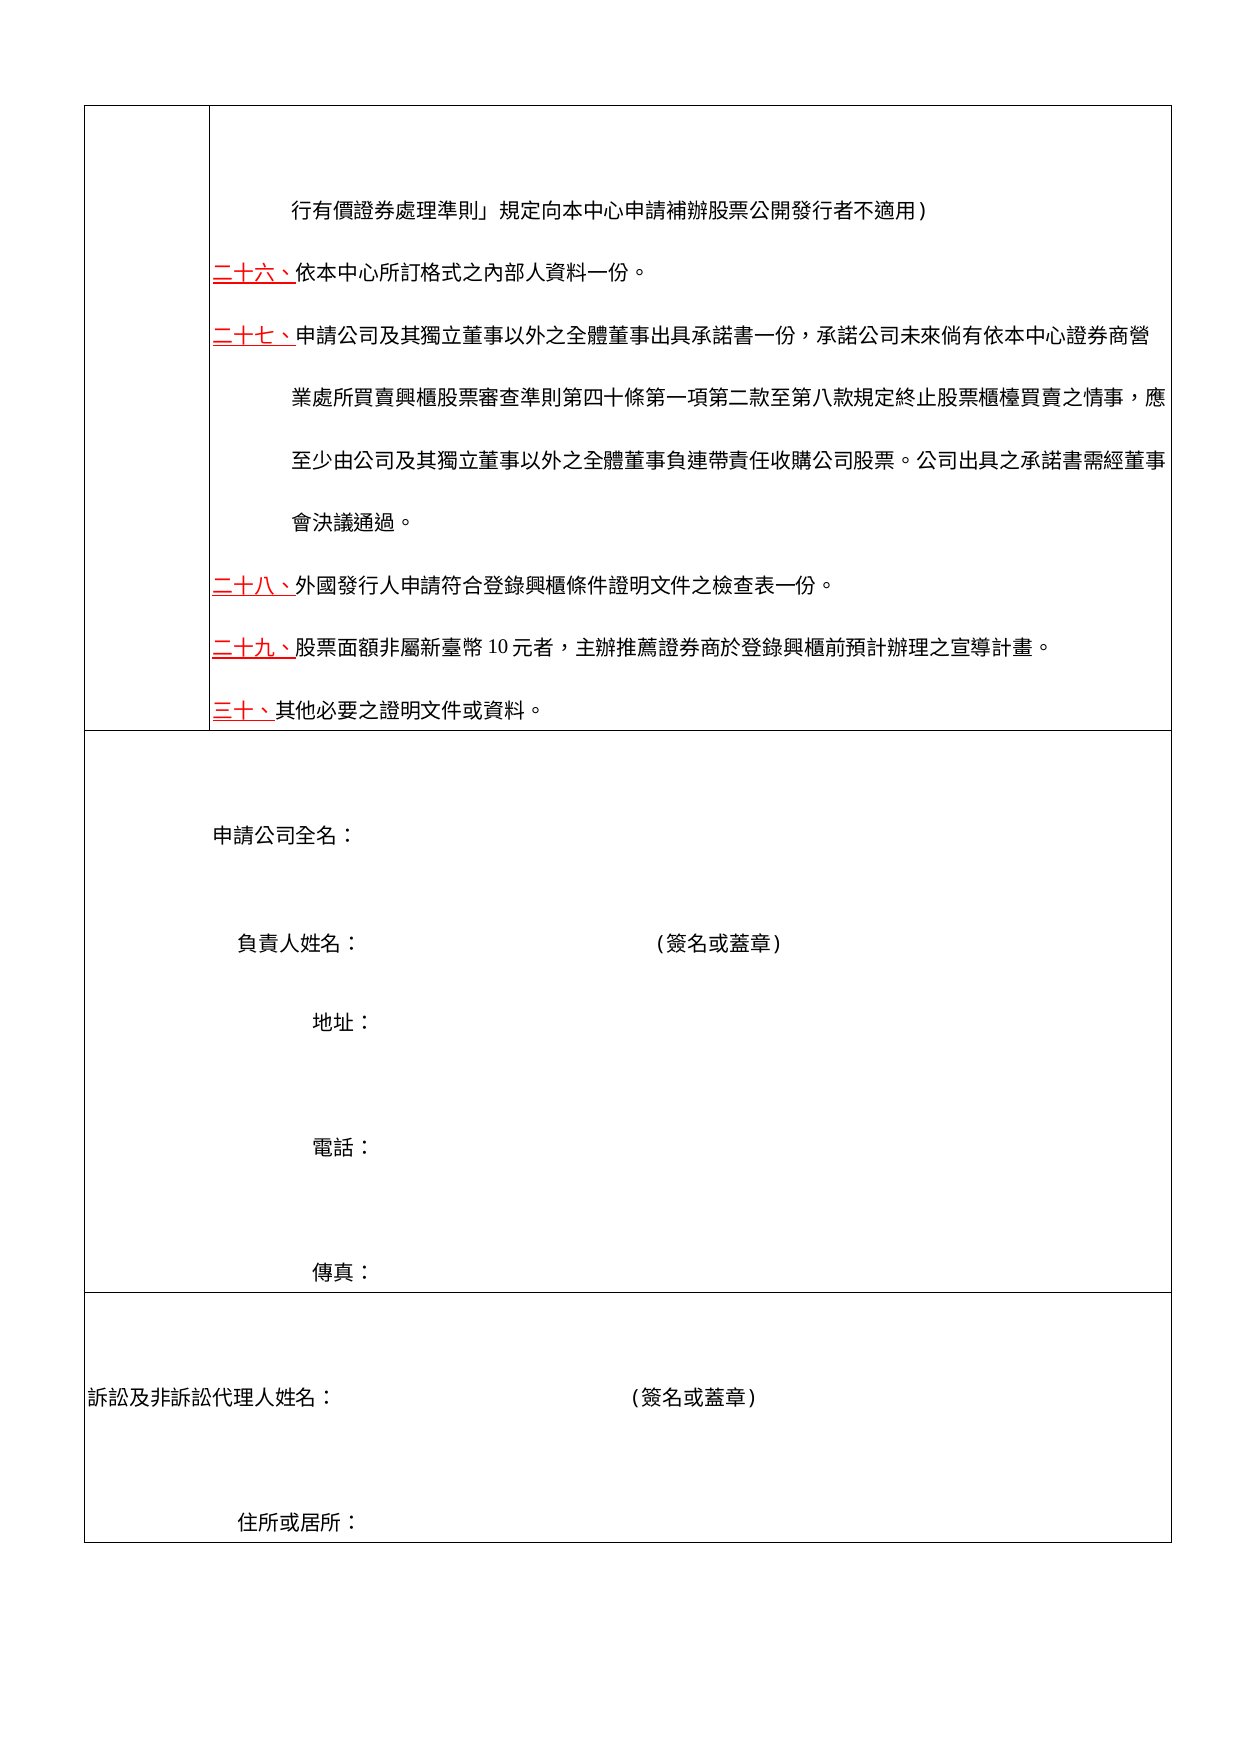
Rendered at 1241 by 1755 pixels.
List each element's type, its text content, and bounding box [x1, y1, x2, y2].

table_cell [85, 106, 209, 730]
table_cell 訴訟及非訴訟代理人姓名： (簽名或蓋章) 住所或居所： [85, 1293, 1171, 1542]
table_cell 申請公司全名： 負責人姓名： (簽名或蓋章) 地址： 電話： 傳真： [85, 731, 1171, 1292]
table_cell 一、申請公司經我國外交部駐外單位認證之依註冊地國法律組織登記且有效存在之股份有限責任公司之證明文件影本一份。 二、申請公司針對下列事項出具之聲明書一份： 未違反「臺灣地區與大陸地區人民關係條例」相關規範： 1.申請公司並非依大陸地區法令組織登記者。 2.申請公司及其具有中華民國國籍之董事、監察人、經理人及持有公司股份超過股份總額百分之十之股東，暨申請公司所控制之營運主體係依中華民國公司法令組織設立，從事大陸地區投資者，係符合「臺灣地區與大陸地區人民關係條例」及「在大陸地區從事投資或技術合作許可辦法」等規定。 3.申請公司股東屬大陸地區人民來臺投資許可辦法定義之投資人者，其直接或間接持有該公司股份未逾30%，且未具有控制能力。 4.其他。 發行之記名股票未在海外證券市場掛牌交易，且以普通股為限。 在不違反註冊地國法令情況下，登錄興櫃後應於中華民國境內召開股東會。 若註冊地國法令規定不得於境外召開股東會者，公司已訂有得採委託投票或通訊投票之相關制度，其內容應包括具體做法、註冊地國法令對投票之限制及對中華民國股東之股東權益保護等重要事項。 本股票櫃檯買賣申請書及其附件所載事項無虛偽、隱匿之情事。 公司與出具法律意見書之律師彼此間無下列情事： 1.依證券發行人財務報告編製準則第十八條規定之關係人。 2.其他法令規定或事實證明任何一方直接或間接控制他方之人事、財務或業務經營者。 已依我國證券交易法第14條之4規定擇一設置審計委員會或監察人。 三、申請公司針對下列事項出具之承諾書一份： 有關本中心證券商營業處所買賣興櫃股票審查準則第七條第一項第七款之事項。 於興櫃掛牌後，若依本中心「外國發行人註冊地股東權益保護事項檢查表」所訂之股東權益保護重要事項有修正時，應於不牴觸註冊地國法令之情形下，於最近一次股東會提案修訂公司章程。 於興櫃掛牌後，修正公司章程所訂「股東權益保護之重要事項」時，需於提董事會決議十日前先向本中心申報其公司章程修正草案及律師評估意見。 四、我國律師針對下列事項出具之意見書一份： 申請公司未違反「臺灣地區與大陸地區人民關係條例」相關規範： 1.申請公司並非依大陸地區法令組織登記者。 2.申請公司及其具有中華民國國籍之董事、監察人、經理人及持有公司股份超過股份總額百分之十之股東，暨申請公司所控制之營運主體係依中華民國公司法令組織設立，從事大陸地區投資者，係符合「臺灣地區與大陸地區人民關係條例」及「在大陸地區從事投資或技術合作許可辦法」等規定。 3.申請公司股東屬大陸地區人民來臺投資許可辦法定義之投資人者，其直接或間接持有該公司股份未逾30%，且未具有控制能力。 4.其他。 申請公司發行之記名股票未在證券市場掛牌交易，且以普通股為限。 申請公司截至申請時已發行之普通股是否已依註冊地國法令合法發行及流通，並全數申請櫃檯買賣。 註冊地國法令是否未限制申請公司於境外召開股東會。 若註冊地國法令規定不得於境外召開股東會者，申請公司是否已訂有委託投票或通訊投票之相關制度，且其內容是否包括具體做法、註冊地國法令對投票之限制及對中華民國股東之股東權益保護等重要事項。 申請公司是否已於公司章程或組織文件中訂定保障股東權益行使之具體內容(若未依本中心所提供之檢查表訂定，應說明原因、註冊地國規定及對我國股東權益之影響等事項)。 註冊地國及主要營運地國法令是否承認我國法院民事確定判決之效力。 申請公司之資本依其註冊地國法令得分為股份，且其股份得於中華民國境內交易。 申請公司之訴訟及非訴訟代理人在我國證券交易法上之法律定位，是否已依證券交易法第165條之3規定，明訂於公司章程及申請公司與其訴訟及非訴訟代理人簽訂之授權文件中。 申請公司是否已依我國證券交易法第14條之4規定擇一設置審計委員會或監察人。 五、出具法律意見書之我國律師出具無下列情事之聲明書一份： 最近一年內未受法務部律師懲戒委員會懲戒。 不得與申請公司、簽證會計師及推薦證券商具有下列關係： 1.依證券發行人財務報告編製準則第十八條規定之關係人。 2.其他法令規定或事實證明任何一方直接或間接控制他方之人事、財務或業務經營者。 六、出具法律意見書之我國律師出具「外國發行人註冊地股東權益保護事項檢查表」一份。 七、董事會決議股票申請登錄為櫃檯買賣之議事錄影本一份。 八、興櫃股票櫃檯買賣契約五份。 九、採無實體發行(含私募有價證券)之登錄證明一份。(但其註冊地國法令另有規定者，則不適用。無實體登錄證明得於本中心核發同意函前補齊) 十、申請公司與推薦證券商簽訂輔導股票上櫃或上市契約影本一份。 十一、申請公司最近一年度經會計師查核簽證之財務報告(申請或預計登錄日已逾申請年度第二季度終了四十五天者，應加附申請年度第二季經會計師核閱之財務報告)二份且上傳至本中心指定之網際網路資訊申報系統。 十二、訴訟及非訴訟代理人之基本資料一份，及該代理人係「在我國境內有住所或居所之自然人」之證明文件影本一份。 十三、申請公司與訴訟及非訴訟代理人之授權文件影本一份。(授權內容至少應有「申請公司以該代理人為證券交易法在我國境內之負責人」) 十四、股務代理機構出具申請公司登錄興櫃股數之聲明書一份。 十五、股務代理契約影本一份；專業股務代理機構經臺灣集中保管結算所股份有限公司出具符合規定之證明文件一份。 十六、兩家以上輔導推薦證券商之推薦書一份(須註明主辦及協辦輔導推薦證券商)。 十七、輔導推薦證券商針對下列事項出具之聲明書一份： 符合本中心證券商營業處所買賣興櫃股票審查準則第九條及第十條之規定。 所提供之資料無虛偽隱匿或遺漏外國發行人重要財務業務資訊之情事。 十八、最近一個月主辦輔導推薦證券商對申請公司之「財務業務重大事件檢查表」一份。 十九、公開說明書五份。 二十、本次檢送之各期財務報告電子書及公開說明書電子檔上傳至本中心指定之網際網路資訊申報系統之證明文件各一份。(同時依「外國發行人募集與發行有價證券處理準則」規定向本中心申請補辦股票公開發行者，得免附) 二十一、負責人、董事、監察人及持股百分之十以上股東業已參加至少三小時之證券法規或公司治理研習課程證明文件影本一份。 二十二、董事、持股百分之十以上股東及提出股份供輔導推薦證券商認購之股東如與他人訂有股份附買回條件之協議者，在申請日仍屬有效之協議等相關資料。 二十三、本中心證券商營業處所買賣興櫃股票審查準則第十七條第一項所述之公司概況資料一份。 二十四、主辦輔導推薦證券商填製之公開說明書檢查表一份。 二十五、主管機關核發補辦股票公開發行申報生效之證明文件影本一份。(同時依「外國發行人募集與發行有價證券處理準則」規定向本中心申請補辦股票公開發行者不適用) 二十六、依本中心所訂格式之內部人資料一份。 二十七、申請公司及其獨立董事以外之全體董事出具承諾書一份，承諾公司未來倘有依本中心證券商營業處所買賣興櫃股票審查準則第四十條第一項第二款至第八款規定終止股票櫃檯買賣之情事，應至少由公司及其獨立董事以外之全體董事負連帶責任收購公司股票。公司出具之承諾書需經董事會決議通過。 二十八、外國發行人申請符合登錄興櫃條件證明文件之檢查表一份。 二十九、股票面額非屬新臺幣10元者，主辦推薦證券商於登錄興櫃前預計辦理之宣導計畫。 三十、其他必要之證明文件或資料。 [210, 106, 1171, 730]
